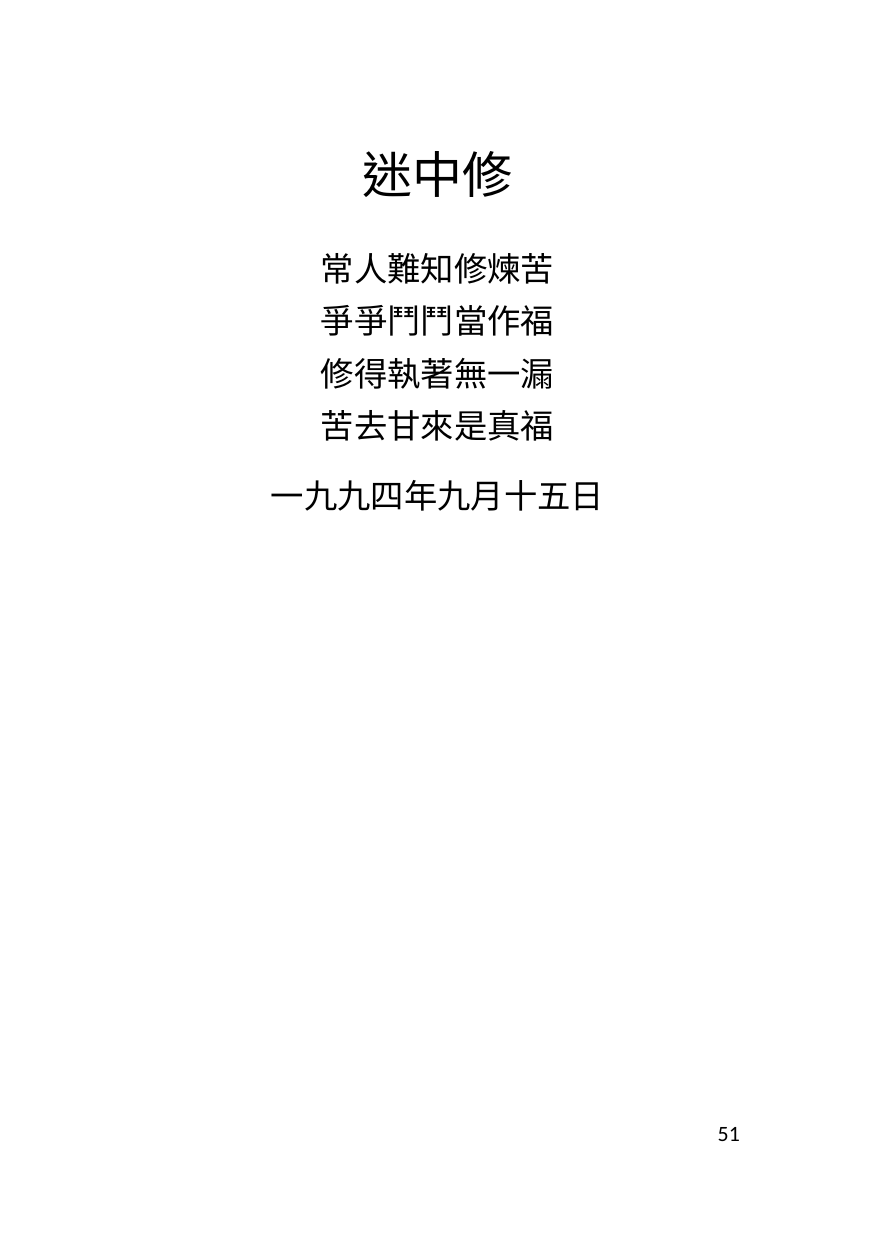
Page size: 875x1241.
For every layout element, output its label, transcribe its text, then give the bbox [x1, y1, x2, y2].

title 迷中修 [135, 135, 739, 207]
text 一九九四年九月十五日 [135, 469, 739, 518]
text 常人難知修煉苦 爭爭鬥鬥當作福 修得執著無一漏 苦去甘來是真福 [135, 243, 739, 448]
